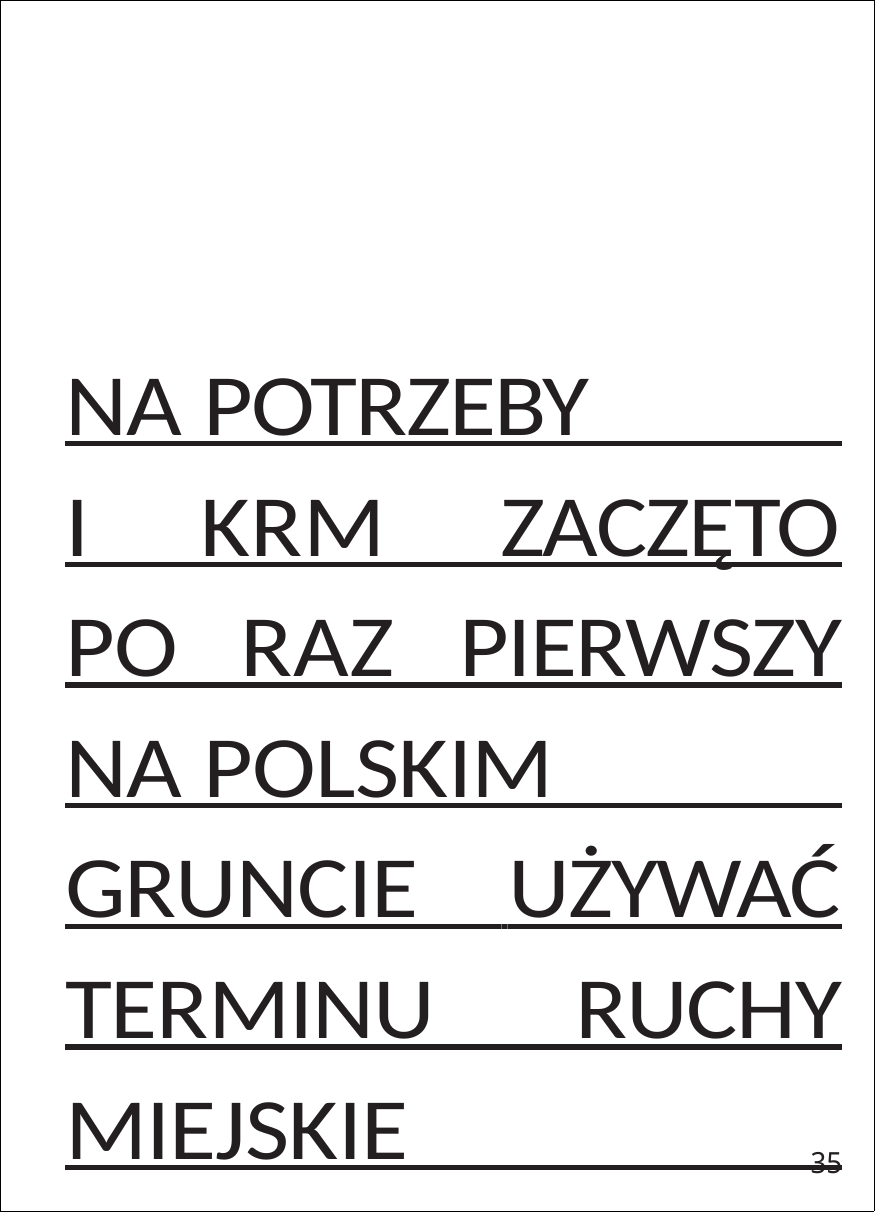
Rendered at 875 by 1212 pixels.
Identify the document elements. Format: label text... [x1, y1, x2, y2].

text 35 [1, 1143, 842, 1182]
text PO RAZ PIERWSZY [65, 567, 842, 682]
text MIEJSKIE [65, 1050, 842, 1143]
text TERMINU RUCHY [65, 929, 842, 1044]
text GRUNCIE UŻYWAĆ [65, 808, 842, 924]
text NA POLSKIM [65, 688, 842, 803]
text I KRM ZACZĘTO [65, 446, 842, 562]
text NA POTRZEBY [65, 350, 842, 441]
